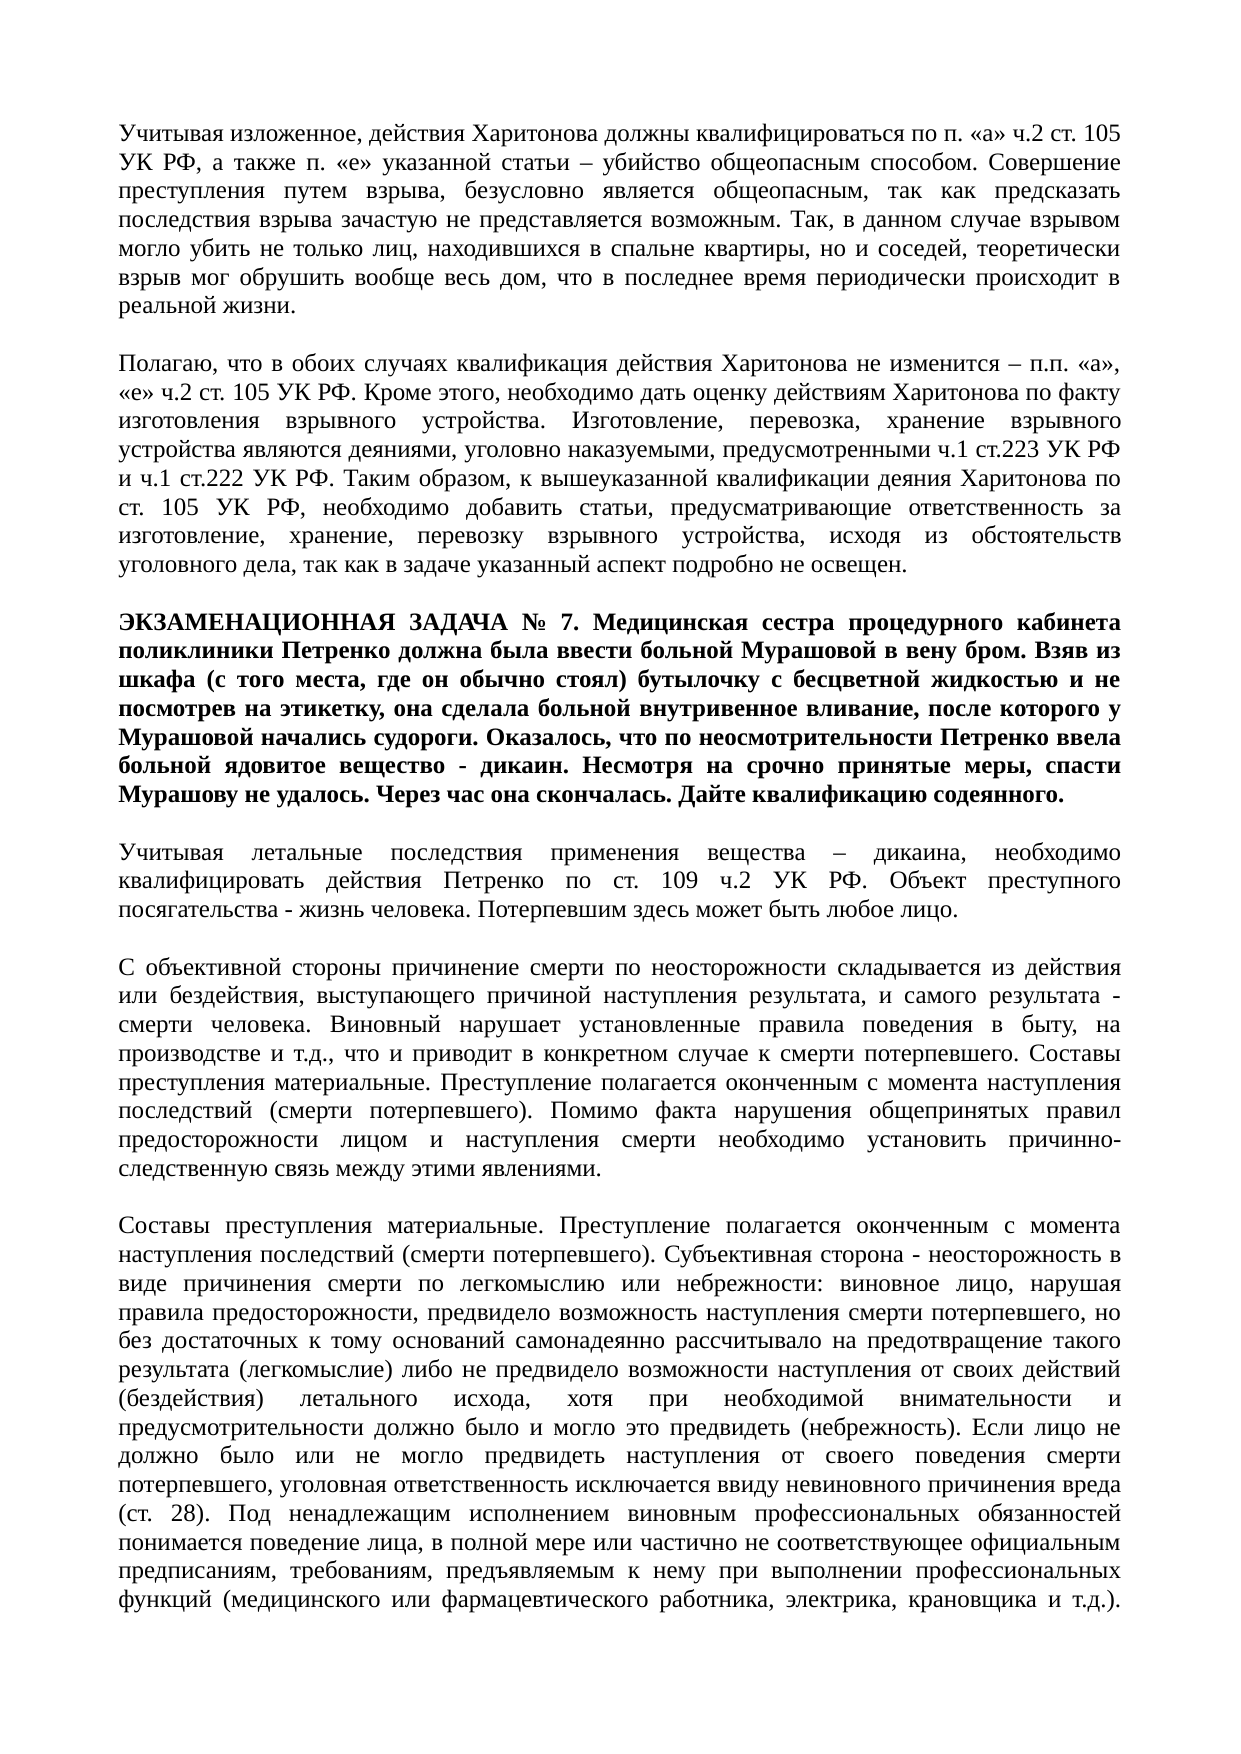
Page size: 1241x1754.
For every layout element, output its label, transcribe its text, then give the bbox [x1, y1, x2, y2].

text С объективной стороны причинение смерти по неосторожности складывается из действия или бездействия, выступающего причиной наступления результата, и самого результата - смерти человека. Виновный нарушает установленные правила поведения в быту, на производстве и т.д., что и приводит в конкретном случае к смерти потерпевшего. Составы преступления материальные. Преступление полагается оконченным с момента наступления последствий (смерти потерпевшего). Помимо факта нарушения общепринятых правил предосторожности лицом и наступления смерти необходимо установить причинно-следственную связь между этими явлениями. [118, 952, 1122, 1182]
text Полагаю, что в обоих случаях квалификация действия Харитонова не изменится – п.п. «а», «е» ч.2 ст. 105 УК РФ. Кроме этого, необходимо дать оценку действиям Харитонова по факту изготовления взрывного устройства. Изготовление, перевозка, хранение взрывного устройства являются деяниями, уголовно наказуемыми, предусмотренными ч.1 ст.223 УК РФ и ч.1 ст.222 УК РФ. Таким образом, к вышеуказанной квалификации деяния Харитонова по ст. 105 УК РФ, необходимо добавить статьи, предусматривающие ответственность за изготовление, хранение, перевозку взрывного устройства, исходя из обстоятельств уголовного дела, так как в задаче указанный аспект подробно не освещен. [118, 348, 1122, 578]
text Учитывая летальные последствия применения вещества – дикаина, необходимо квалифицировать действия Петренко по ст. 109 ч.2 УК РФ. Объект преступного посягательства - жизнь человека. Потерпевшим здесь может быть любое лицо. [118, 837, 1122, 923]
text Учитывая изложенное, действия Харитонова должны квалифицироваться по п. «а» ч.2 ст. 105 УК РФ, а также п. «е» указанной статьи – убийство общеопасным способом. Совершение преступления путем взрыва, безусловно является общеопасным, так как предсказать последствия взрыва зачастую не представляется возможным. Так, в данном случае взрывом могло убить не только лиц, находившихся в спальне квартиры, но и соседей, теоретически взрыв мог обрушить вообще весь дом, что в последнее время периодически происходит в реальной жизни. [118, 118, 1122, 319]
text ЭКЗАМЕНАЦИОННАЯ ЗАДАЧА № 7. Медицинская сестра процедурного кабинета поликлиники Петренко должна была ввести больной Мурашовой в вену бром. Взяв из шкафа (с того места, где он обычно стоял) бутылочку с бесцветной жидкостью и не посмотрев на этикетку, она сделала больной внутривенное вливание, после которого у Мурашовой начались судороги. Оказалось, что по неосмотрительности Петренко ввела больной ядовитое вещество - дикаин. Несмотря на срочно принятые меры, спасти Мурашову не удалось. Через час она скончалась. Дайте квалификацию содеянного. [118, 607, 1122, 808]
text Составы преступления материальные. Преступление полагается оконченным с момента наступления последствий (смерти потерпевшего). Субъективная сторона - неосторожность в виде причинения смерти по легкомыслию или небрежности: виновное лицо, нарушая правила предосторожности, предвидело возможность наступления смерти потерпевшего, но без достаточных к тому оснований самонадеянно рассчитывало на предотвращение такого результата (легкомыслие) либо не предвидело возможности наступления от своих действий (бездействия) летального исхода, хотя при необходимой внимательности и предусмотрительности должно было и могло это предвидеть (небрежность). Если лицо не должно было или не могло предвидеть наступления от своего поведения смерти потерпевшего, уголовная ответственность исключается ввиду невиновного причинения вреда (ст. 28). Под ненадлежащим исполнением виновным профессиональных обязанностей понимается поведение лица, в полной мере или частично не соответствующее официальным предписаниям, требованиям, предъявляемым к нему при выполнении профессиональных функций (медицинского или фармацевтического работника, электрика, крановщика и т.д.). [118, 1211, 1122, 1613]
